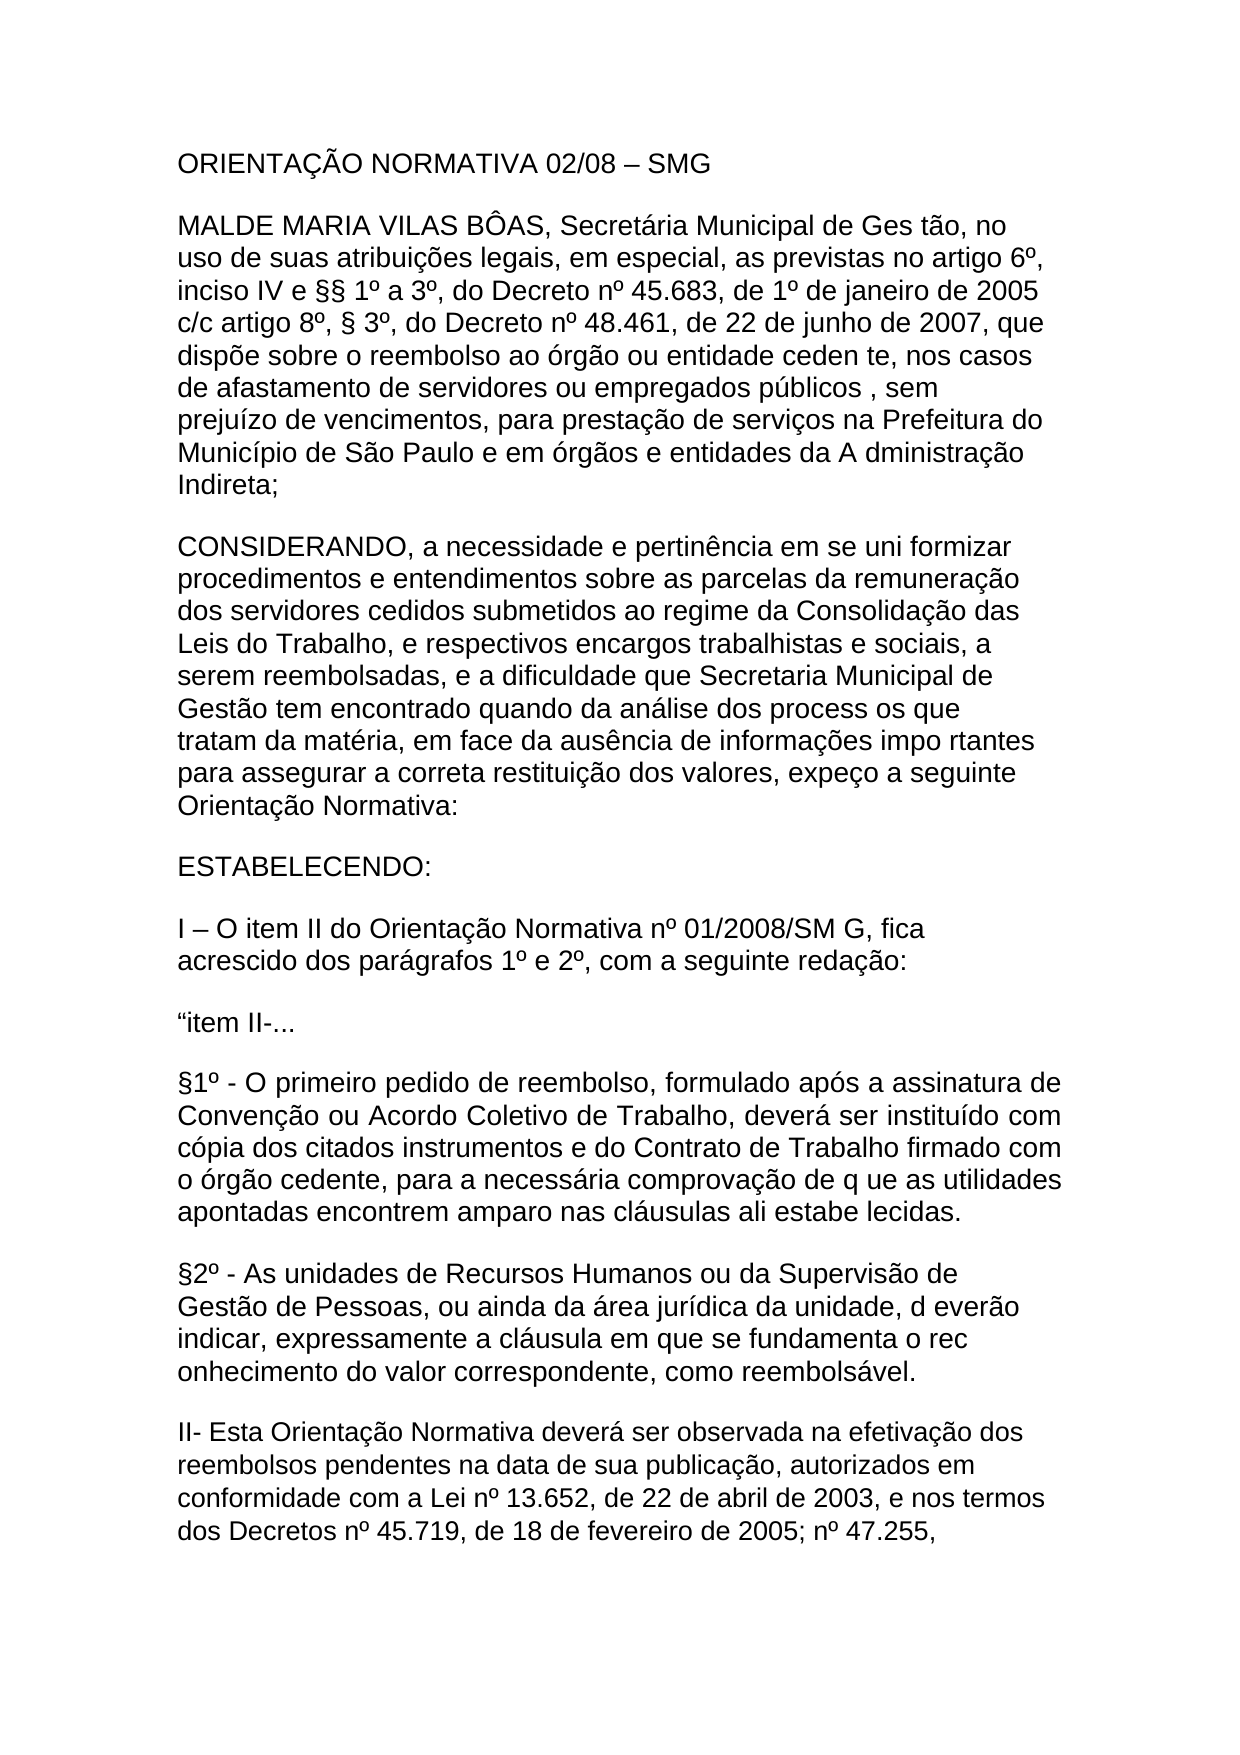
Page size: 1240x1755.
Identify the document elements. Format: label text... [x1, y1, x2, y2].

text “item II-... [177, 1006, 1089, 1038]
text CONSIDERANDO, a necessidade e pertinência em se uni formizar procedimentos e entendimentos sobre as parcelas da remuneração dos servidores cedidos submetidos ao regime da Consolidação das Leis do Trabalho, e respectivos encargos trabalhistas e sociais, a serem reembolsadas, e a dificuldade que Secretaria Municipal de Gestão tem encontrado quando da análise dos process os que tratam da matéria, em face da ausência de informações impo rtantes para assegurar a correta restituição dos valores, expeço a seguinte Orientação Normativa: [177, 529, 1039, 821]
text §2º - As unidades de Recursos Humanos ou da Supervisão de Gestão de Pessoas, ou ainda da área jurídica da unidade, d everão indicar, expressamente a cláusula em que se fundamenta o rec onhecimento do valor correspondente, como reembolsável. [177, 1257, 1044, 1387]
list - Esta Orientação Normativa deverá ser observada na efetivação dos reembolsos pendentes na data de sua publicação, autorizados em conformidade com a Lei nº 13.652, de 22 de abril de 2003, e nos termos dos Decretos nº 45.719, de 18 de fevereiro de 2005; nº 47.255, [177, 1416, 1058, 1546]
text I – O item II do Orientação Normativa nº 01/2008/SM G, fica acrescido dos parágrafos 1º e 2º, com a seguinte redação: [177, 912, 1046, 977]
text ORIENTAÇÃO NORMATIVA 02/08 – SMG [177, 147, 1089, 180]
text MALDE MARIA VILAS BÔAS, Secretária Municipal de Ges tão, no uso de suas atribuições legais, em especial, as previstas no artigo 6º, inciso IV e §§ 1º a 3º, do Decreto nº 45.683, de 1º de janeiro de 2005 c/c artigo 8º, § 3º, do Decreto nº 48.461, de 22 de junho de 2007, que dispõe sobre o reembolso ao órgão ou entidade ceden te, nos casos de afastamento de servidores ou empregados públicos , sem prejuízo de vencimentos, para prestação de serviços na Prefeitura do Município de São Paulo e em órgãos e entidades da A dministração Indireta; [177, 209, 1046, 500]
text ESTABELECENDO: [177, 850, 1089, 883]
text §1º - O primeiro pedido de reembolso, formulado após a assinatura de Convenção ou Acordo Coletivo de Trabalho, deverá ser instituído com cópia dos citados instrumentos e do Contrato de Trabalho firmado com o órgão cedente, para a necessária comprovação de q ue as utilidades apontadas encontrem amparo nas cláusulas ali estabe lecidas. [177, 1067, 1062, 1228]
